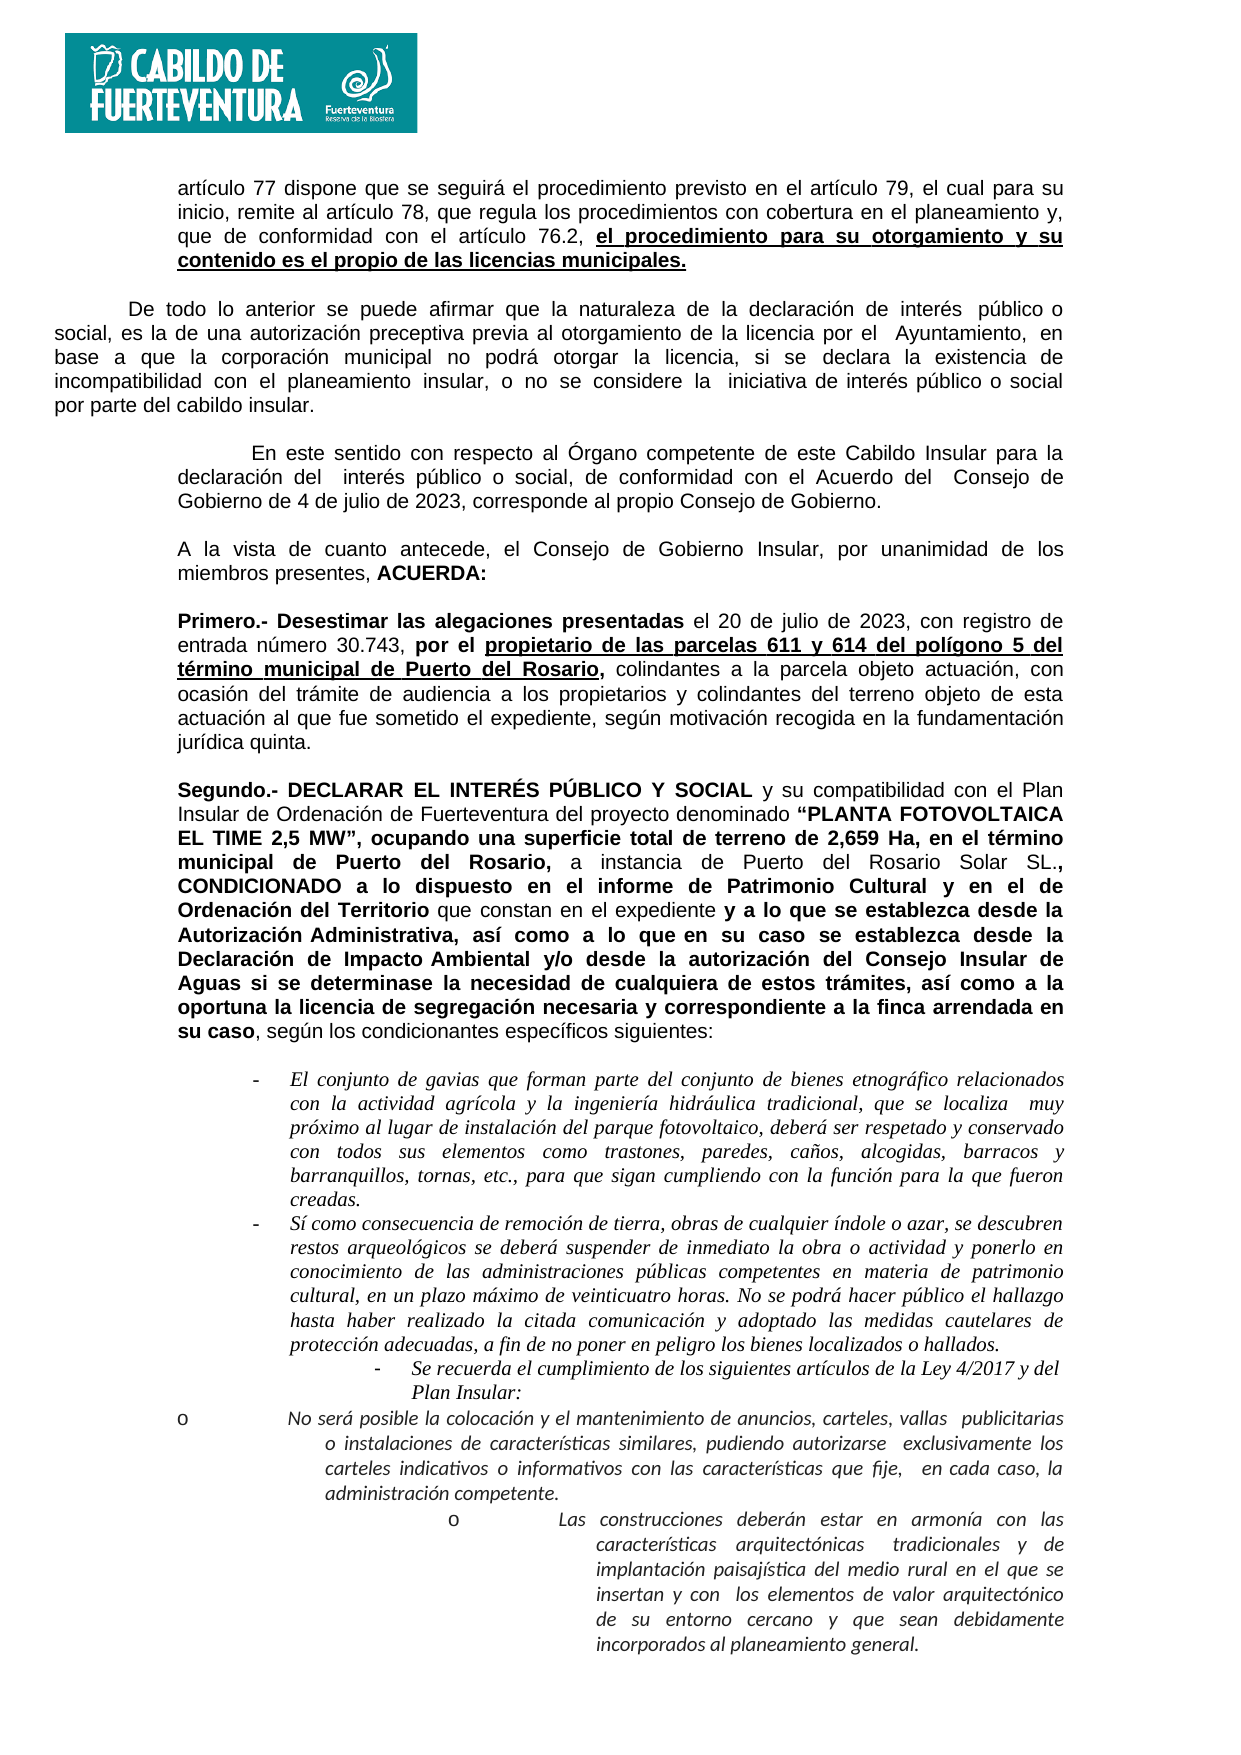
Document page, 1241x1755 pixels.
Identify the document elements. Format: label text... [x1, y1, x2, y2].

list El conjunto de gavias que forman parte del conjunto de bienes etnográfico relacionados con la actividad agrícola y la ingeniería hidráulica tradicional, que se localiza muy próximo al lugar de instalación del parque fotovoltaico, deberá ser respetado y conservado con todos sus elementos como trastones, paredes, caños, alcogidas, barracos y barranquillos, tornas, etc., para que sigan cumpliendo con la función para la que fueron creadas. [252, 1067, 1064, 1211]
text A la vista de cuanto antecede, el Consejo de Gobierno Insular, por unanimidad de los miembros presentes, ACUERDA: [177, 537, 1064, 585]
subtitle De todo lo anterior se puede afirmar que la naturaleza de la declaración de interés público o social, es la de una autorización preceptiva previa al otorgamiento de la licencia por el Ayuntamiento, en base a que la corporación municipal no podrá otorgar la licencia, si se declara la existencia de incompatibilidad con el planeamiento insular, o no se considere la iniciativa de interés público o social por parte del cabildo insular. [54, 296, 1064, 417]
text Primero.- Desestimar las alegaciones presentadas el 20 de julio de 2023, con registro de entrada número 30.743, por el propietario de las parcelas 611 y 614 del polígono 5 del término municipal de Puerto del Rosario, colindantes a la parcela objeto actuación, con ocasión del trámite de audiencia a los propietarios y colindantes del terreno objeto de esta actuación al que fue sometido el expediente, según motivación recogida en la fundamentación jurídica quinta. [177, 609, 1064, 754]
list Las construcciones deberán estar en armonía con las características arquitectónicas tradicionales y de implantación paisajística del medio rural en el que se insertan y con los elementos de valor arquitectónico de su entorno cercano y que sean debidamente incorporados al planeamiento general. [447, 1506, 1064, 1657]
text Segundo.- DECLARAR EL INTERÉS PÚBLICO Y SOCIAL y su compatibilidad con el Plan Insular de Ordenación de Fuerteventura del proyecto denominado “PLANTA FOTOVOLTAICA EL TIME 2,5 MW”, ocupando una superficie total de terreno de 2,659 Ha, en el término municipal de Puerto del Rosario, a instancia de Puerto del Rosario Solar SL., CONDICIONADO a lo dispuesto en el informe de Patrimonio Cultural y en el de Ordenación del Territorio que constan en el expediente y a lo que se establezca desde la Autorización Administrativa, así como a lo que en su caso se establezca desde la Declaración de Impacto Ambiental y/o desde la autorización del Consejo Insular de Aguas si se determinase la necesidad de cualquiera de estos trámites, así como a la oportuna la licencia de segregación necesaria y correspondiente a la finca arrendada en su caso, según los condicionantes específicos siguientes: [177, 777, 1064, 1043]
text artículo 77 dispone que se seguirá el procedimiento previsto en el artículo 79, el cual para su inicio, remite al artículo 78, que regula los procedimientos con cobertura en el planeamiento y, que de conformidad con el artículo 76.2, el procedimiento para su otorgamiento y su contenido es el propio de las licencias municipales. [177, 176, 1064, 272]
list Sí como consecuencia de remoción de tierra, obras de cualquier índole o azar, se descubren restos arqueológicos se deberá suspender de inmediato la obra o actividad y ponerlo en conocimiento de las administraciones públicas competentes en materia de patrimonio cultural, en un plazo máximo de veinticuatro horas. No se podrá hacer público el hallazgo hasta haber realizado la citada comunicación y adoptado las medidas cautelares de protección adecuadas, a fin de no poner en peligro los bienes localizados o hallados. [252, 1211, 1064, 1356]
text En este sentido con respecto al Órgano competente de este Cabildo Insular para la declaración del interés público o social, de conformidad con el Acuerdo del Consejo de Gobierno de 4 de julio de 2023, corresponde al propio Consejo de Gobierno. [177, 441, 1064, 513]
list No será posible la colocación y el mantenimiento de anuncios, carteles, vallas publicitarias o instalaciones de características similares, pudiendo autorizarse exclusivamente los carteles indicativos o informativos con las características que fije, en cada caso, la administración competente. [176, 1404, 1064, 1505]
list Se recuerda el cumplimiento de los siguientes artículos de la Ley 4/2017 y del Plan Insular: [374, 1356, 1076, 1404]
